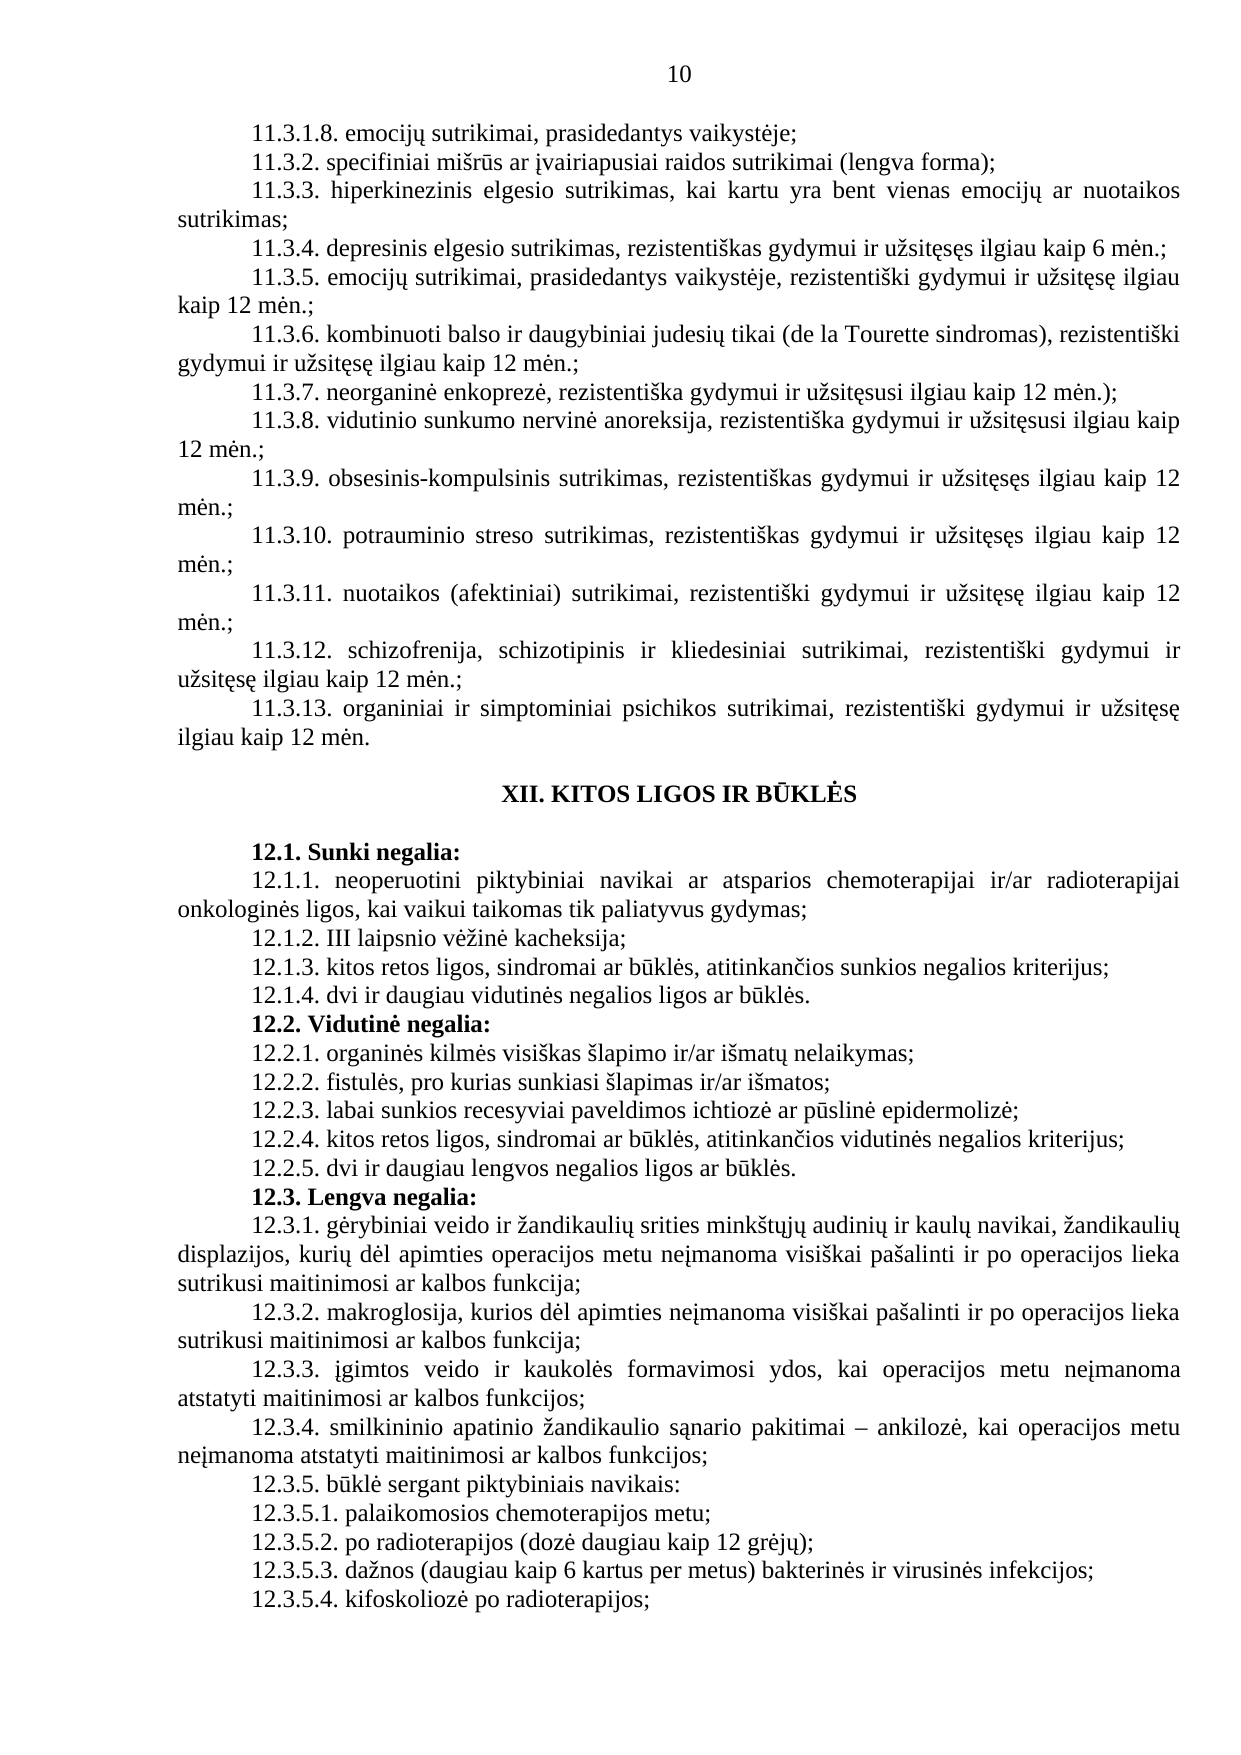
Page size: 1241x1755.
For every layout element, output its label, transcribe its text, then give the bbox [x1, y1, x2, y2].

text 12.1.2. III laipsnio vėžinė kacheksija; [177, 923, 1181, 952]
text 11.3.8. vidutinio sunkumo nervinė anoreksija, rezistentiška gydymui ir užsitęsusi ilgiau kaip 12 mėn.; [177, 406, 1181, 463]
text 12.2.1. organinės kilmės visiškas šlapimo ir/ar išmatų nelaikymas; [177, 1038, 1181, 1067]
text 11.3.4. depresinis elgesio sutrikimas, rezistentiškas gydymui ir užsitęsęs ilgiau kaip 6 mėn.; [177, 233, 1181, 262]
text 11.3.12. schizofrenija, schizotipinis ir kliedesiniai sutrikimai, rezistentiški gydymui ir užsitęsę ilgiau kaip 12 mėn.; [177, 636, 1181, 693]
text 11.3.11. nuotaikos (afektiniai) sutrikimai, rezistentiški gydymui ir užsitęsę ilgiau kaip 12 mėn.; [177, 578, 1181, 636]
text 12.1. Sunki negalia: [177, 837, 1181, 866]
text 12.3.5.2. po radioterapijos (dozė daugiau kaip 12 grėjų); [177, 1527, 1181, 1556]
text 12.3.3. įgimtos veido ir kaukolės formavimosi ydos, kai operacijos metu neįmanoma atstatyti maitinimosi ar kalbos funkcijos; [177, 1354, 1181, 1412]
text 12.1.3. kitos retos ligos, sindromai ar būklės, atitinkančios sunkios negalios kriterijus; [177, 952, 1181, 981]
text 12.3.2. makroglosija, kurios dėl apimties neįmanoma visiškai pašalinti ir po operacijos lieka sutrikusi maitinimosi ar kalbos funkcija; [177, 1297, 1181, 1354]
text 11.3.13. organiniai ir simptominiai psichikos sutrikimai, rezistentiški gydymui ir užsitęsę ilgiau kaip 12 mėn. [177, 693, 1181, 751]
text 11.3.2. specifiniai mišrūs ar įvairiapusiai raidos sutrikimai (lengva forma); [177, 147, 1181, 176]
text 12.3. Lengva negalia: [177, 1182, 1181, 1211]
text 11.3.10. potrauminio streso sutrikimas, rezistentiškas gydymui ir užsitęsęs ilgiau kaip 12 mėn.; [177, 521, 1181, 578]
text 12.3.5.3. dažnos (daugiau kaip 6 kartus per metus) bakterinės ir virusinės infekcijos; [177, 1556, 1181, 1584]
text 12.1.4. dvi ir daugiau vidutinės negalios ligos ar būklės. [177, 981, 1181, 1009]
text 12.3.5.1. palaikomosios chemoterapijos metu; [177, 1498, 1181, 1527]
text 11.3.1.8. emocijų sutrikimai, prasidedantys vaikystėje; [177, 118, 1181, 147]
text 11.3.7. neorganinė enkoprezė, rezistentiška gydymui ir užsitęsusi ilgiau kaip 12 mėn.); [177, 377, 1181, 406]
text 11.3.3. hiperkinezinis elgesio sutrikimas, kai kartu yra bent vienas emocijų ar nuotaikos sutrikimas; [177, 176, 1181, 233]
text 12.2.2. fistulės, pro kurias sunkiasi šlapimas ir/ar išmatos; [177, 1067, 1181, 1096]
text XII. KITOS LIGOS IR BŪKLĖS [177, 779, 1181, 808]
text 11.3.9. obsesinis-kompulsinis sutrikimas, rezistentiškas gydymui ir užsitęsęs ilgiau kaip 12 mėn.; [177, 463, 1181, 521]
text 12.3.1. gėrybiniai veido ir žandikaulių srities minkštųjų audinių ir kaulų navikai, žandikaulių displazijos, kurių dėl apimties operacijos metu neįmanoma visiškai pašalinti ir po operacijos lieka sutrikusi maitinimosi ar kalbos funkcija; [177, 1211, 1181, 1297]
text 12.1.1. neoperuotini piktybiniai navikai ar atsparios chemoterapijai ir/ar radioterapijai onkologinės ligos, kai vaikui taikomas tik paliatyvus gydymas; [177, 866, 1181, 923]
text 12.2.4. kitos retos ligos, sindromai ar būklės, atitinkančios vidutinės negalios kriterijus; [177, 1124, 1181, 1153]
text 12.3.4. smilkininio apatinio žandikaulio sąnario pakitimai – ankilozė, kai operacijos metu neįmanoma atstatyti maitinimosi ar kalbos funkcijos; [177, 1412, 1181, 1469]
text 12.3.5.4. kifoskoliozė po radioterapijos; [177, 1584, 1181, 1613]
text 12.2.3. labai sunkios recesyviai paveldimos ichtiozė ar pūslinė epidermolizė; [177, 1096, 1181, 1124]
text 12.3.5. būklė sergant piktybiniais navikais: [177, 1469, 1181, 1498]
text 11.3.6. kombinuoti balso ir daugybiniai judesių tikai (de la Tourette sindromas), rezistentiški gydymui ir užsitęsę ilgiau kaip 12 mėn.; [177, 319, 1181, 377]
text 12.2. Vidutinė negalia: [177, 1009, 1181, 1038]
text 12.2.5. dvi ir daugiau lengvos negalios ligos ar būklės. [177, 1153, 1181, 1182]
text 11.3.5. emocijų sutrikimai, prasidedantys vaikystėje, rezistentiški gydymui ir užsitęsę ilgiau kaip 12 mėn.; [177, 262, 1181, 319]
